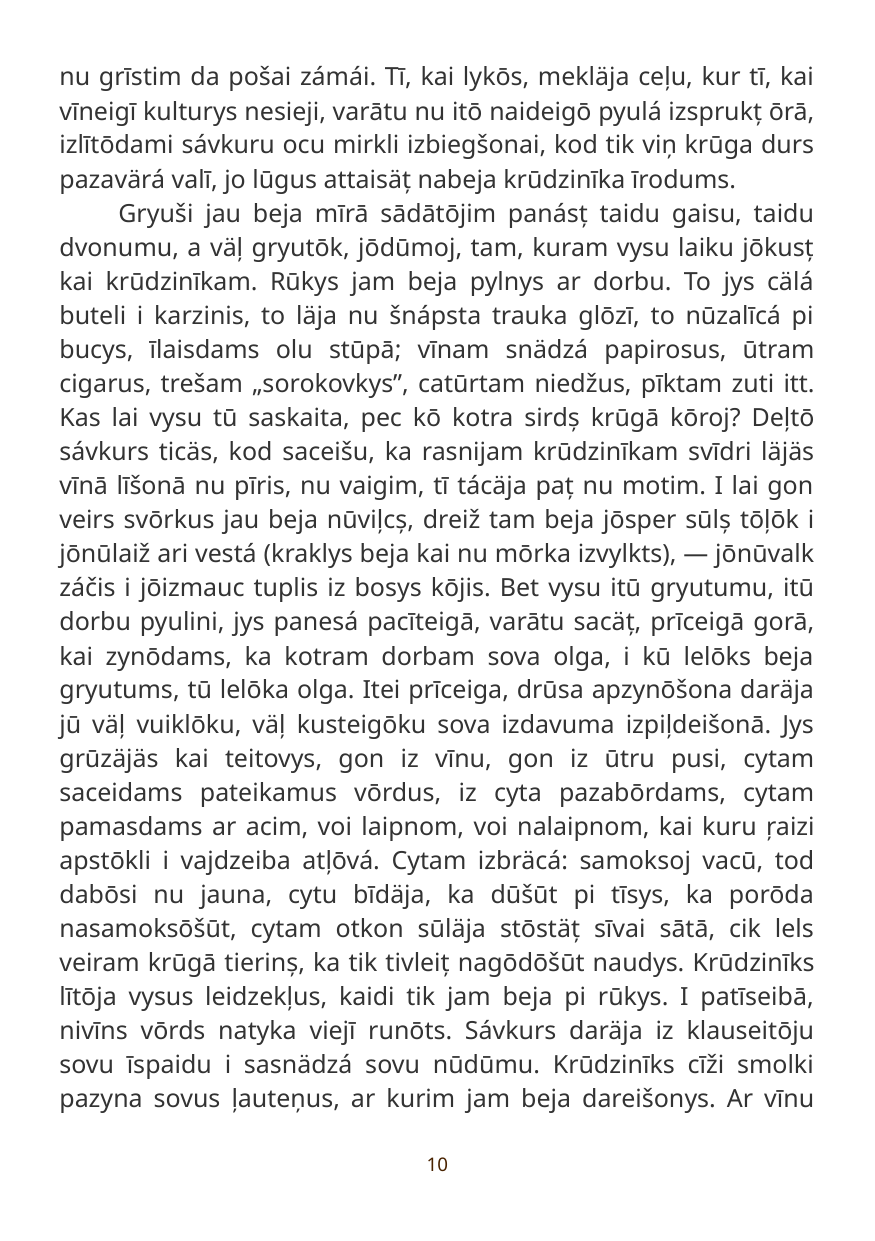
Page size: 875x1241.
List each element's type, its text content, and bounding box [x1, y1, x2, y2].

text Gryuši jau beja mīrā sādātōjim panásț taidu gaisu, taidu dvonumu, a väļ gryutōk, jōdūmoj, tam, kuram vysu laiku jōkusț kai krūdzinīkam. Rūkys jam beja pylnys ar dorbu. To jys cälá buteli i karzinis, to läja nu šnápsta trauka glōzī, to nūzalīcá pi bucys, īlaisdams olu stūpā; vīnam snädzá papirosus, ūtram cigarus, trešam „sorokovkys”, catūrtam niedžus, pīktam zuti itt. Kas lai vysu tū saskaita, pec kō kotra sirdș krūgā kōroj? Deļtō sávkurs ticäs, kod saceišu, ka rasnijam krūdzinīkam svīdri läjäs vīnā līšonā nu pīris, nu vaigim, tī tácäja paț nu motim. I lai gon veirs svōrkus jau beja nūviļcș, dreiž tam beja jōsper sūlș tōļōk i jōnūlaiž ari vestá (kraklys beja kai nu mōrka izvylkts), — jōnūvalk záčis i jōizmauc tuplis iz bosys kōjis. Bet vysu itū gryutumu, itū dorbu pyulini, jys panesá pacīteigā, varātu sacäț, prīceigā gorā, kai zynōdams, ka kotram dorbam sova olga, i kū lelōks beja gryutums, tū lelōka olga. Itei prīceiga, drūsa apzynōšona daräja jū väļ vuiklōku, väļ kusteigōku sova izdavuma izpiļdeišonā. Jys grūzäjäs kai teitovys, gon iz vīnu, gon iz ūtru pusi, cytam saceidams pateikamus vōrdus, iz cyta pazabōrdams, cytam pamasdams ar acim, voi laipnom, voi nalaipnom, kai kuru ŗaizi apstōkli i vajdzeiba atļōvá. Cytam izbräcá: samoksoj vacū, tod dabōsi nu jauna, cytu bīdäja, ka dūšūt pi tīsys, ka porōda nasamoksōšūt, cytam otkon sūläja stōstäț sīvai sātā, cik lels veiram krūgā tierinș, ka tik tivleiț nagōdōšūt naudys. Krūdzinīks lītōja vysus leidzekļus, kaidi tik jam beja pi rūkys. I patīseibā, nivīns vōrds natyka viejī runōts. Sávkurs daräja iz klauseitōju sovu īspaidu i sasnädzá sovu nūdūmu. Krūdzinīks cīži smolki pazyna sovus ļauteņus, ar kurim jam beja dareišonys. Ar vīnu [59, 195, 815, 1115]
text nu grīstim da pošai zámái. Tī, kai lykōs, mekläja ceļu, kur tī, kai vīneigī kulturys nesieji, varātu nu itō naideigō pyulá izsprukț ōrā, izlītōdami sávkuru ocu mirkli izbiegšonai, kod tik viņ krūga durs pazavärá valī, jo lūgus attaisäț nabeja krūdzinīka īrodums. [59, 59, 815, 195]
